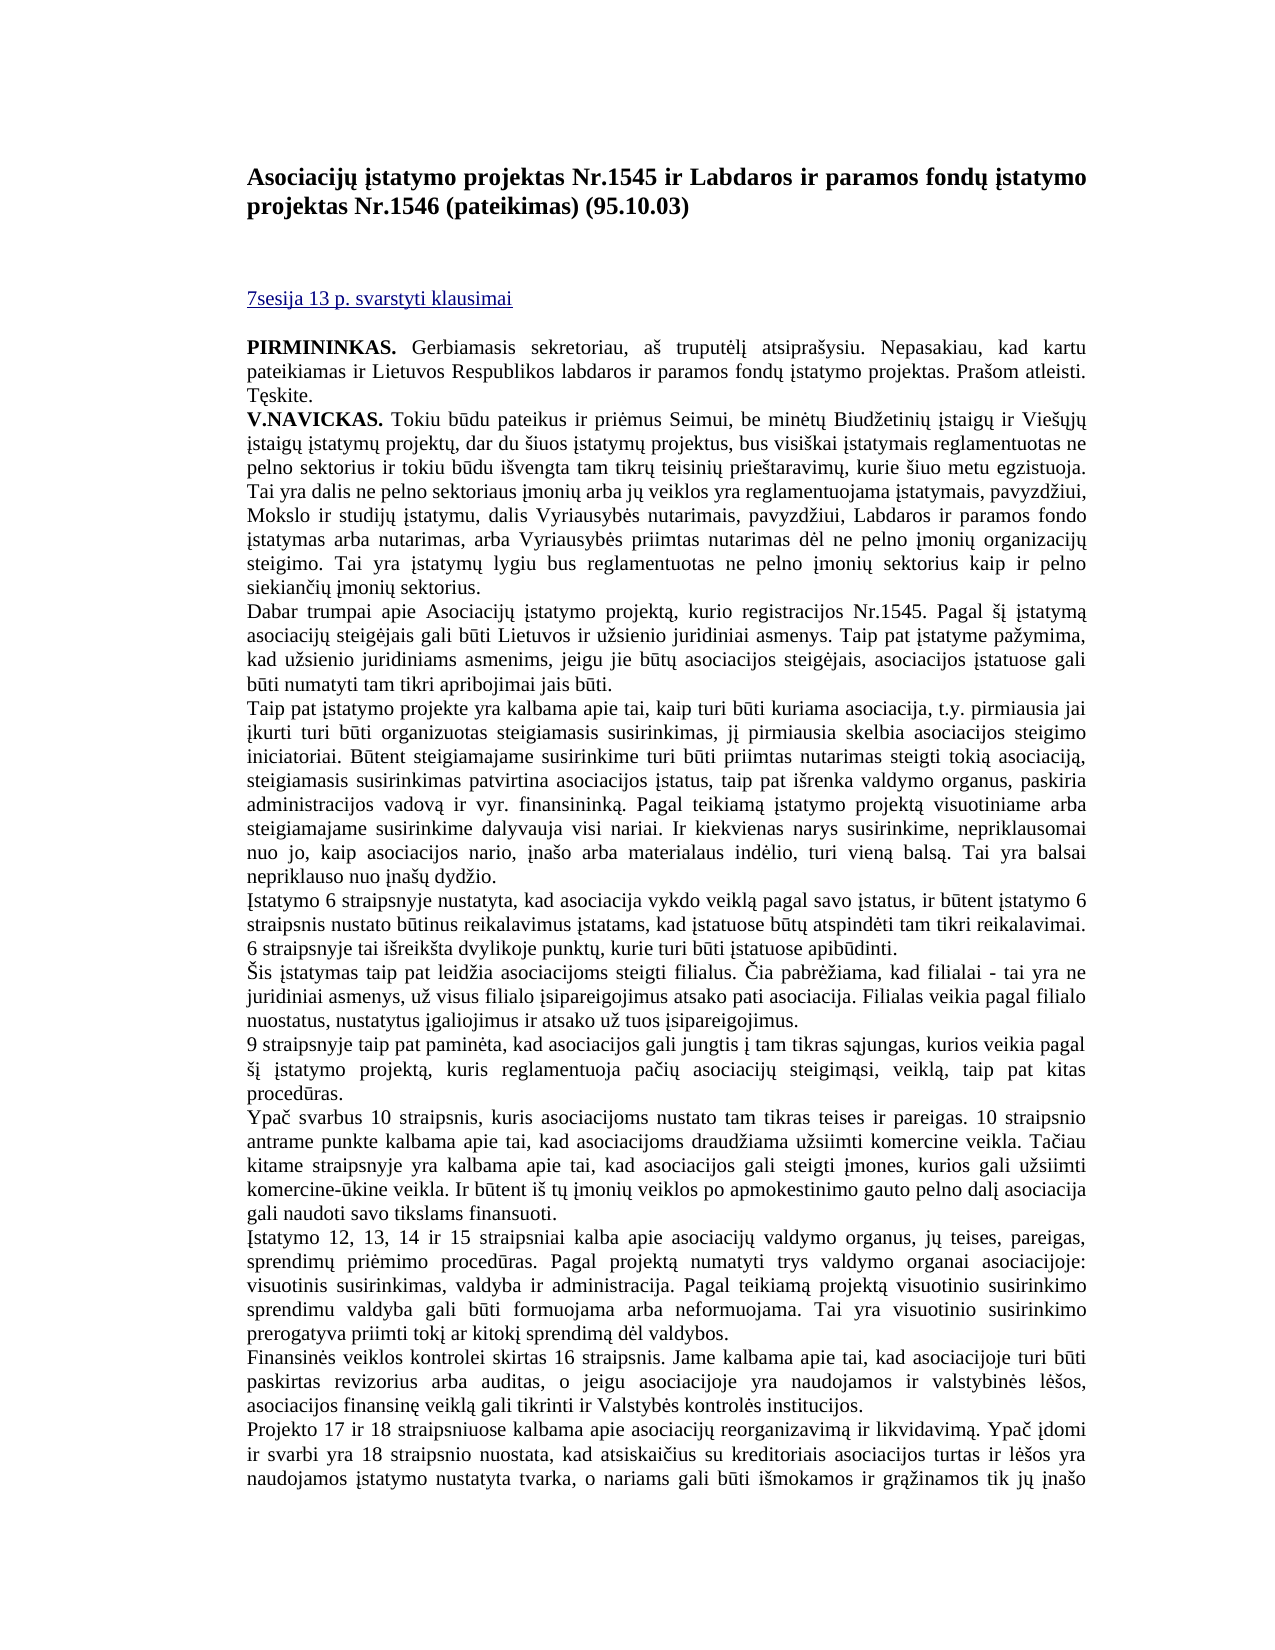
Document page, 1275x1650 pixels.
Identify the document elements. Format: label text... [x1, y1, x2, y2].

text Finansinės veiklos kontrolei skirtas 16 straipsnis. Jame kalbama apie tai, kad asociacijoje turi būti paskirtas revizorius arba auditas, o jeigu asociacijoje yra naudojamos ir valstybinės lėšos, asociacijos finansinę veiklą gali tikrinti ir Valstybės kontrolės institucijos. [247, 1345, 1087, 1417]
text Asociacijų įstatymo projektas Nr.1545 ir Labdaros ir paramos fondų įstatymo projektas Nr.1546 (pateikimas) (95.10.03) [247, 162, 1087, 220]
text 9 straipsnyje taip pat paminėta, kad asociacijos gali jungtis į tam tikras sąjungas, kurios veikia pagal šį įstatymo projektą, kuris reglamentuoja pačių asociacijų steigimąsi, veiklą, taip pat kitas procedūras. [247, 1032, 1087, 1104]
text Dabar trumpai apie Asociacijų įstatymo projektą, kurio registracijos Nr.1545. Pagal šį įstatymą asociacijų steigėjais gali būti Lietuvos ir užsienio juridiniai asmenys. Taip pat įstatyme pažymima, kad užsienio juridiniams asmenims, jeigu jie būtų asociacijos steigėjais, asociacijos įstatuose gali būti numatyti tam tikri apribojimai jais būti. [247, 599, 1087, 696]
text PIRMININKAS. Gerbiamasis sekretoriau, aš truputėlį atsiprašysiu. Nepasakiau, kad kartu pateikiamas ir Lietuvos Respublikos labdaros ir paramos fondų įstatymo projektas. Prašom atleisti. Tęskite. [247, 334, 1087, 407]
text Šis įstatymas taip pat leidžia asociacijoms steigti filialus. Čia pabrėžiama, kad filialai - tai yra ne juridiniai asmenys, už visus filialo įsipareigojimus atsako pati asociacija. Filialas veikia pagal filialo nuostatus, nustatytus įgaliojimus ir atsako už tuos įsipareigojimus. [247, 960, 1087, 1032]
text Ypač svarbus 10 straipsnis, kuris asociacijoms nustato tam tikras teises ir pareigas. 10 straipsnio antrame punkte kalbama apie tai, kad asociacijoms draudžiama užsiimti komercine veikla. Tačiau kitame straipsnyje yra kalbama apie tai, kad asociacijos gali steigti įmones, kurios gali užsiimti komercine-ūkine veikla. Ir būtent iš tų įmonių veiklos po apmokestinimo gauto pelno dalį asociacija gali naudoti savo tikslams finansuoti. [247, 1104, 1087, 1225]
text 7sesija 13 p. svarstyti klausimai [247, 286, 1087, 310]
text Įstatymo 6 straipsnyje nustatyta, kad asociacija vykdo veiklą pagal savo įstatus, ir būtent įstatymo 6 straipsnis nustato būtinus reikalavimus įstatams, kad įstatuose būtų atspindėti tam tikri reikalavimai. 6 straipsnyje tai išreikšta dvylikoje punktų, kurie turi būti įstatuose apibūdinti. [247, 888, 1087, 960]
text Projekto 17 ir 18 straipsniuose kalbama apie asociacijų reorganizavimą ir likvidavimą. Ypač įdomi ir svarbi yra 18 straipsnio nuostata, kad atsiskaičius su kreditoriais asociacijos turtas ir lėšos yra naudojamos įstatymo nustatyta tvarka, o nariams gali būti išmokamos ir grąžinamos tik jų įnašo [247, 1417, 1087, 1489]
text Taip pat įstatymo projekte yra kalbama apie tai, kaip turi būti kuriama asociacija, t.y. pirmiausia jai įkurti turi būti organizuotas steigiamasis susirinkimas, jį pirmiausia skelbia asociacijos steigimo iniciatoriai. Būtent steigiamajame susirinkime turi būti priimtas nutarimas steigti tokią asociaciją, steigiamasis susirinkimas patvirtina asociacijos įstatus, taip pat išrenka valdymo organus, paskiria administracijos vadovą ir vyr. finansininką. Pagal teikiamą įstatymo projektą visuotiniame arba steigiamajame susirinkime dalyvauja visi nariai. Ir kiekvienas narys susirinkime, nepriklausomai nuo jo, kaip asociacijos nario, įnašo arba materialaus indėlio, turi vieną balsą. Tai yra balsai nepriklauso nuo įnašų dydžio. [247, 696, 1087, 888]
text V.NAVICKAS. Tokiu būdu pateikus ir priėmus Seimui, be minėtų Biudžetinių įstaigų ir Viešųjų įstaigų įstatymų projektų, dar du šiuos įstatymų projektus, bus visiškai įstatymais reglamentuotas ne pelno sektorius ir tokiu būdu išvengta tam tikrų teisinių prieštaravimų, kurie šiuo metu egzistuoja. Tai yra dalis ne pelno sektoriaus įmonių arba jų veiklos yra reglamentuojama įstatymais, pavyzdžiui, Mokslo ir studijų įstatymu, dalis Vyriausybės nutarimais, pavyzdžiui, Labdaros ir paramos fondo įstatymas arba nutarimas, arba Vyriausybės priimtas nutarimas dėl ne pelno įmonių organizacijų steigimo. Tai yra įstatymų lygiu bus reglamentuotas ne pelno įmonių sektorius kaip ir pelno siekiančių įmonių sektorius. [247, 407, 1087, 599]
text Įstatymo 12, 13, 14 ir 15 straipsniai kalba apie asociacijų valdymo organus, jų teises, pareigas, sprendimų priėmimo procedūras. Pagal projektą numatyti trys valdymo organai asociacijoje: visuotinis susirinkimas, valdyba ir administracija. Pagal teikiamą projektą visuotinio susirinkimo sprendimu valdyba gali būti formuojama arba neformuojama. Tai yra visuotinio susirinkimo prerogatyva priimti tokį ar kitokį sprendimą dėl valdybos. [247, 1225, 1087, 1345]
